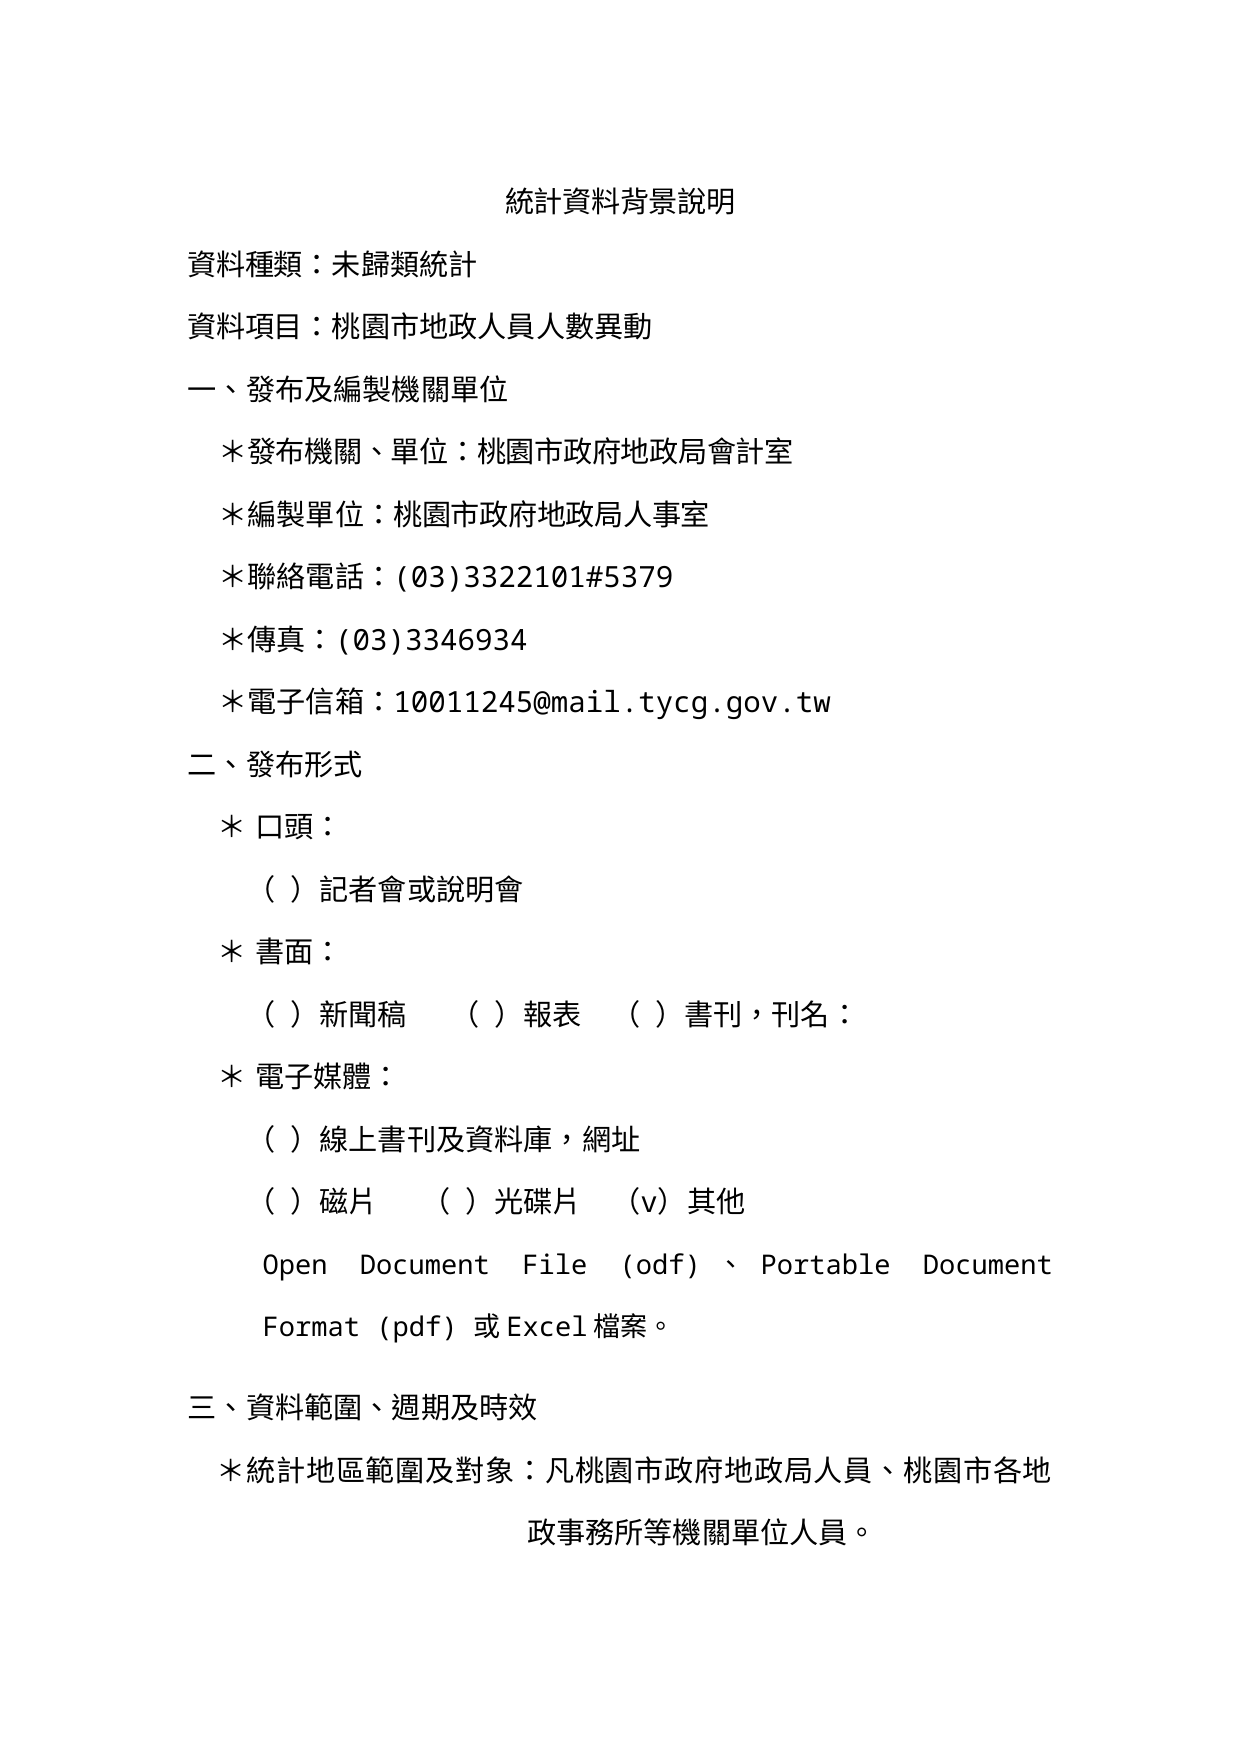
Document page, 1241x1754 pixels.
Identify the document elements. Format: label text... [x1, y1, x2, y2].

text 資料種類：未歸類統計 [187, 221, 1053, 283]
list 電子媒體： [217, 1033, 1053, 1096]
text ＊聯絡電話：(03)3322101#5379 [218, 533, 1053, 596]
text ＊編製單位：桃園市政府地政局人事室 [218, 471, 1053, 533]
list 口頭： [217, 783, 1053, 846]
text 一、發布及編製機關單位 [187, 346, 1053, 408]
text ＊電子信箱：10011245@mail.tycg.gov.tw [218, 658, 1053, 721]
text ＊傳真：(03)3346934 [218, 596, 1053, 658]
text （ ）磁片 （ ）光碟片 （v）其他 [217, 1158, 1053, 1221]
text 資料項目：桃園市地政人員人數異動 [187, 283, 1053, 346]
text 三、資料範圍、週期及時效 [187, 1364, 1053, 1427]
text （ ）新聞稿 （ ）報表 （ ）書刊，刊名： [217, 971, 1053, 1033]
text 統計資料背景說明 [187, 158, 1053, 221]
text （ ）線上書刊及資料庫，網址 [217, 1096, 1053, 1158]
text ＊統計地區範圍及對象：凡桃園市政府地政局人員、桃園市各地政事務所等機關單位人員。 [216, 1427, 1053, 1552]
text 二、發布形式 [187, 721, 1053, 783]
list 書面： [217, 908, 1053, 971]
text ＊發布機關、單位：桃園市政府地政局會計室 [218, 408, 1053, 471]
text （ ）記者會或說明會 [217, 846, 1053, 908]
text Open Document File (odf)、Portable Document Format (pdf) 或Excel檔案。 [262, 1221, 1053, 1346]
